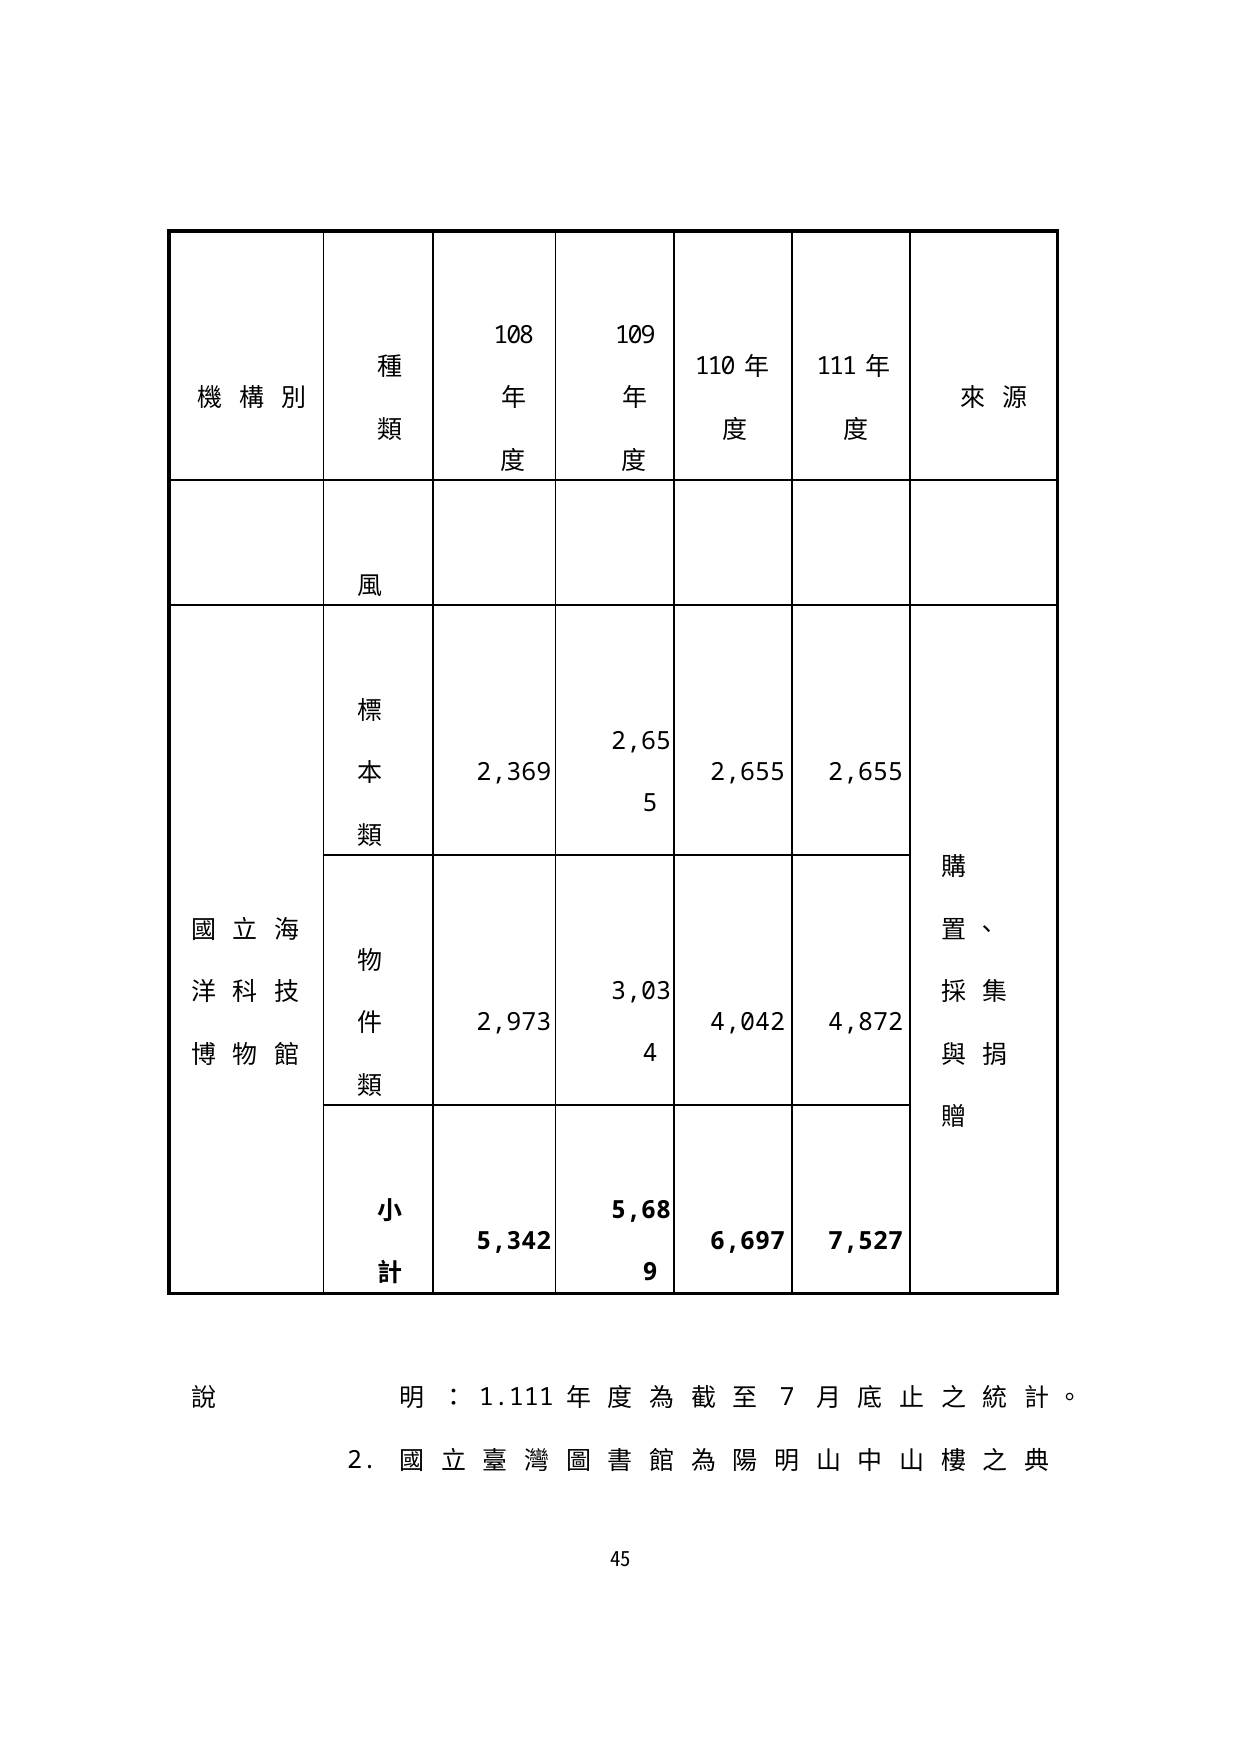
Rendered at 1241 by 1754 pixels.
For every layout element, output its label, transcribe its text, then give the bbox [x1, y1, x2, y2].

table_cell [171, 481, 323, 604]
table_cell [911, 481, 1056, 604]
table_header 111年度 [793, 233, 909, 479]
table_cell 3,034 [556, 856, 673, 1104]
table_cell 2,369 [434, 606, 555, 854]
table_cell 2,973 [434, 856, 555, 1104]
text 2.國立臺灣圖書館為陽明山中山樓之典 [183, 1417, 1058, 1479]
table_cell 標本類 [324, 606, 432, 854]
table_cell 7,527 [793, 1106, 909, 1292]
table_cell 2,655 [675, 606, 791, 854]
table_cell [434, 481, 555, 604]
table_header 110年度 [675, 233, 791, 479]
table_cell 2,655 [793, 606, 909, 854]
table_cell 5,689 [556, 1106, 673, 1292]
table_cell 購置、採集與捐贈 [911, 606, 1056, 1292]
table_cell [793, 481, 909, 604]
table_header 機構別 [171, 233, 323, 479]
table_cell 2,655 [556, 606, 673, 854]
table_cell 風 [324, 481, 432, 604]
table_header 來源 [911, 233, 1056, 479]
table_header 種類 [324, 233, 432, 479]
table_cell [556, 481, 673, 604]
table_cell 6,697 [675, 1106, 791, 1292]
table_cell 物件類 [324, 856, 432, 1104]
table_header 109年度 [556, 233, 673, 479]
table_cell 4,872 [793, 856, 909, 1104]
text 說 明：1.111年度為截至7月底止之統計。 [183, 1354, 1058, 1417]
table_header 108年度 [434, 233, 555, 479]
table_cell 國立海洋科技博物館 [171, 606, 323, 1292]
table_cell 小計 [324, 1106, 432, 1292]
table_cell [675, 481, 791, 604]
table_cell 5,342 [434, 1106, 555, 1292]
table_cell 4,042 [675, 856, 791, 1104]
